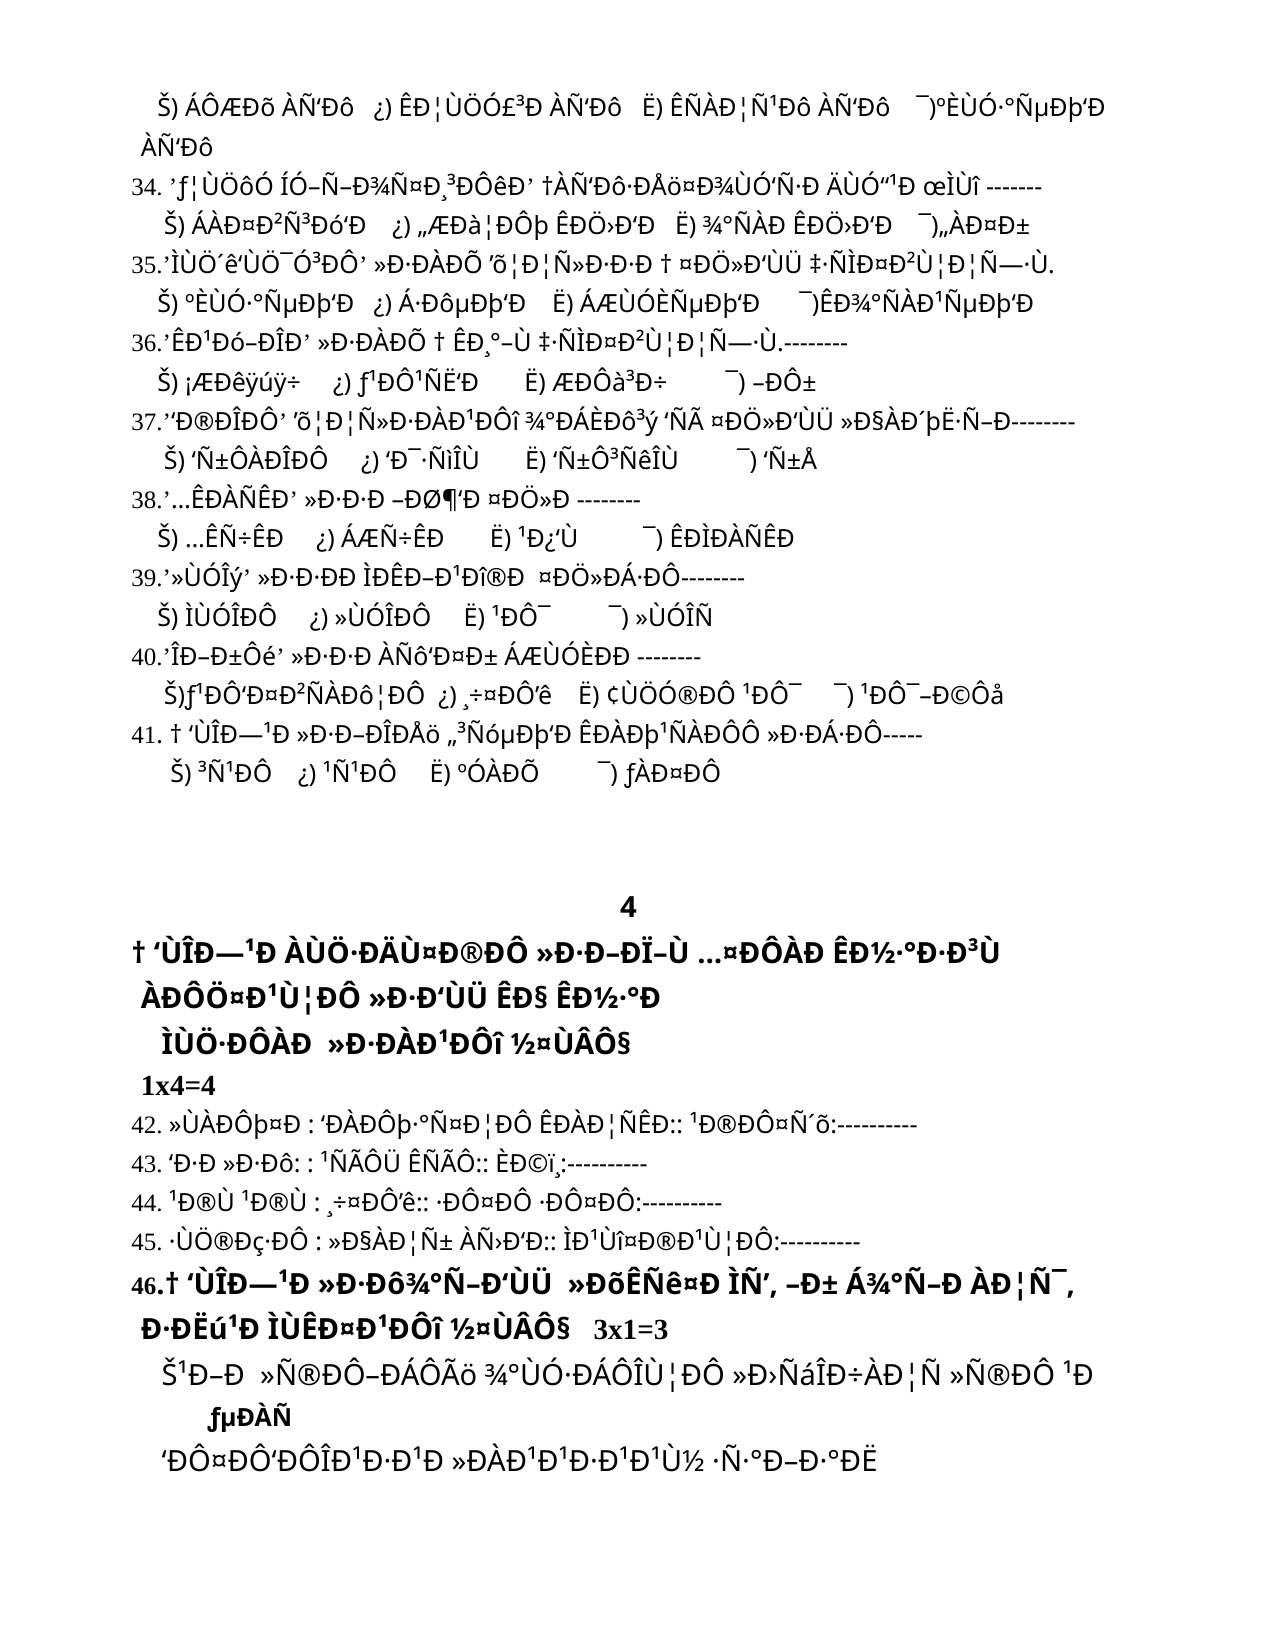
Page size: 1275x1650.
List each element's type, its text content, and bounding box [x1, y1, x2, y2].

text 42. »ÙÀÐÔþ¤Ð : ‘ÐÀÐÔþ·°Ñ¤Ð¦ÐÔ ÊÐÀÐ¦ÑÊÐ:: ¹Ð®ÐÔ¤Ñ´õ:---------- [131, 1106, 1125, 1140]
text Š)ƒ¹ÐÔ‘Ð¤Ð²ÑÀÐô¦ÐÔ ¿) ¸÷¤ÐÔ’ê Ë) ¢ÙÖÓ®ÐÔ ¹ÐÔ¯ ¯) ¹ÐÔ¯–Ð©Ôå [131, 677, 1125, 712]
text 36.’ÊÐ¹Ðó–ÐÎÐ’ »Ð·ÐÀÐÕ † ÊÐ¸°–Ù ‡·ÑÌÐ¤Ð²Ù¦Ð¦Ñ—·Ù.-------- [131, 325, 1125, 359]
text ƒµÐÀÑ [131, 1400, 1125, 1434]
text 35.’ÌÙÖ´ê‘ÙÖ¯Ó³ÐÔ’ »Ð·ÐÀÐÕ ’õ¦Ð¦Ñ»Ð·Ð·Ð † ¤ÐÖ»Ð‘ÙÜ ‡·ÑÌÐ¤Ð²Ù¦Ð¦Ñ—·Ù. [131, 247, 1125, 281]
text 41. † ‘ÙÎÐ—¹Ð »Ð·Ð–ÐÎÐÅö „³ÑóµÐþ‘Ð ÊÐÀÐþ¹ÑÀÐÔÔ »Ð·ÐÁ·ÐÔ----- [131, 717, 1125, 751]
text ‘ÐÔ¤ÐÔ‘ÐÔÎÐ¹Ð·Ð¹Ð »ÐÀÐ¹Ð¹Ð·Ð¹Ð¹Ù½ ·Ñ·°Ð–Ð·°ÐË [131, 1440, 1125, 1479]
text Š¹Ð–Ð »Ñ®ÐÔ–ÐÁÔÃö ¾°ÙÓ·ÐÁÔÎÙ¦ÐÔ »Ð›ÑáÎÐ÷ÀÐ¦Ñ »Ñ®ÐÔ ¹Ð [131, 1354, 1125, 1394]
text Š) ÌÙÓÎÐÔ ¿) »ÙÓÎÐÔ Ë) ¹ÐÔ¯ ¯) »ÙÓÎÑ [131, 599, 1125, 633]
text Š) ÁÔÆÐõ ÀÑ‘Ðô ¿) ÊÐ¦ÙÖÓ£³Ð ÀÑ‘Ðô Ë) ÊÑÀÐ¦Ñ¹Ðô ÀÑ‘Ðô ¯)ºÈÙÓ·°ÑµÐþ‘Ð ÀÑ‘Ðô [131, 90, 1125, 163]
text Š) ³Ñ¹ÐÔ ¿) ¹Ñ¹ÐÔ Ë) ºÓÀÐÕ ¯) ƒÀÐ¤ÐÔ [131, 756, 1125, 790]
text 45. ·ÙÖ®Ðç·ÐÔ : »Ð§ÀÐ¦Ñ± ÀÑ›Ð‘Ð:: ÌÐ¹Ùî¤Ð®Ð¹Ù¦ÐÔ:---------- [131, 1224, 1125, 1258]
text 43. ‘Ð·Ð »Ð·Ðô: : ¹ÑÃÔÜ ÊÑÃÔ:: ÈÐ©ï¸:---------- [131, 1146, 1125, 1179]
text 46.† ‘ÙÎÐ—¹Ð »Ð·Ðô¾°Ñ–Ð‘ÙÜ »ÐõÊÑê¤Ð ÌÑ’, –Ð± Á¾°Ñ–Ð ÀÐ¦Ñ¯, Ð·ÐËú¹Ð ÌÙÊÐ¤Ð¹ÐÔî ½¤ÙÂÔ§ 3x1=3 [131, 1263, 1125, 1348]
text 34. ’ƒ¦ÙÖôÓ ÍÓ–Ñ–Ð¾Ñ¤Ð¸³ÐÔêÐ’ †ÀÑ‘Ðô·ÐÅö¤Ð¾ÙÓ‘Ñ·Ð ÄÙÓ“¹Ð œÌÙî ------- [131, 168, 1125, 202]
text 4 [131, 886, 1125, 926]
text 39.’»ÙÓÎý’ »Ð·Ð·ÐÐ ÌÐÊÐ–Ð¹Ðî®Ð ¤ÐÖ»ÐÁ·ÐÔ-------- [131, 560, 1125, 594]
text † ‘ÙÎÐ—¹Ð ÀÙÖ·ÐÄÙ¤Ð®ÐÔ »Ð·Ð–ÐÏ–Ù …¤ÐÔÀÐ ÊÐ½·°Ð·Ð³Ù ÀÐÔÖ¤Ð¹Ù¦ÐÔ »Ð·Ð‘ÙÜ ÊÐ§ ÊÐ½·°Ð [131, 932, 1125, 1017]
text Š) …ÊÑ÷ÊÐ ¿) ÁÆÑ÷ÊÐ Ë) ¹Ð¿‘Ù ¯) ÊÐÌÐÀÑÊÐ [131, 521, 1125, 555]
text 44. ¹Ð®Ù ¹Ð®Ù : ¸÷¤ÐÔ’ê:: ·ÐÔ¤ÐÔ ·ÐÔ¤ÐÔ:---------- [131, 1185, 1125, 1219]
text Š) ºÈÙÓ·°ÑµÐþ‘Ð ¿) Á·ÐôµÐþ‘Ð Ë) ÁÆÙÓÈÑµÐþ‘Ð ¯)ÊÐ¾°ÑÀÐ¹ÑµÐþ‘Ð [131, 286, 1125, 320]
text Š) ¡ÆÐêÿúÿ÷ ¿) ƒ¹ÐÔ¹ÑË‘Ð Ë) ÆÐÔà³Ð÷ ¯) –ÐÔ± [131, 364, 1125, 398]
text 37.’‘Ð®ÐÎÐÔ’ ’õ¦Ð¦Ñ»Ð·ÐÀÐ¹ÐÔî ¾°ÐÁÈÐô³ý ‘ÑÃ ¤ÐÖ»Ð‘ÙÜ »Ð§ÀÐ´þË·Ñ–Ð-------- [131, 403, 1125, 437]
text ÌÙÖ·ÐÔÀÐ »Ð·ÐÀÐ¹ÐÔî ½¤ÙÂÔ§ 1x4=4 [131, 1023, 1125, 1101]
text Š) ‘Ñ±ÔÀÐÎÐÔ ¿) ‘Ð¯·ÑìÎÙ Ë) ‘Ñ±Ô³ÑêÎÙ ¯) ‘Ñ±Å [131, 442, 1125, 477]
text 40.’ÎÐ–Ð±Ôé’ »Ð·Ð·Ð ÀÑô‘Ð¤Ð± ÁÆÙÓÈÐÐ -------- [131, 638, 1125, 672]
text 38.’…ÊÐÀÑÊÐ’ »Ð·Ð·Ð –ÐØ¶‘Ð ¤ÐÖ»Ð -------- [131, 482, 1125, 516]
text Š) ÁÀÐ¤Ð²Ñ³Ðó‘Ð ¿) „ÆÐà¦ÐÔþ ÊÐÖ›Ð‘Ð Ë) ¾°ÑÀÐ ÊÐÖ›Ð‘Ð ¯)„ÀÐ¤Ð± [131, 207, 1125, 242]
